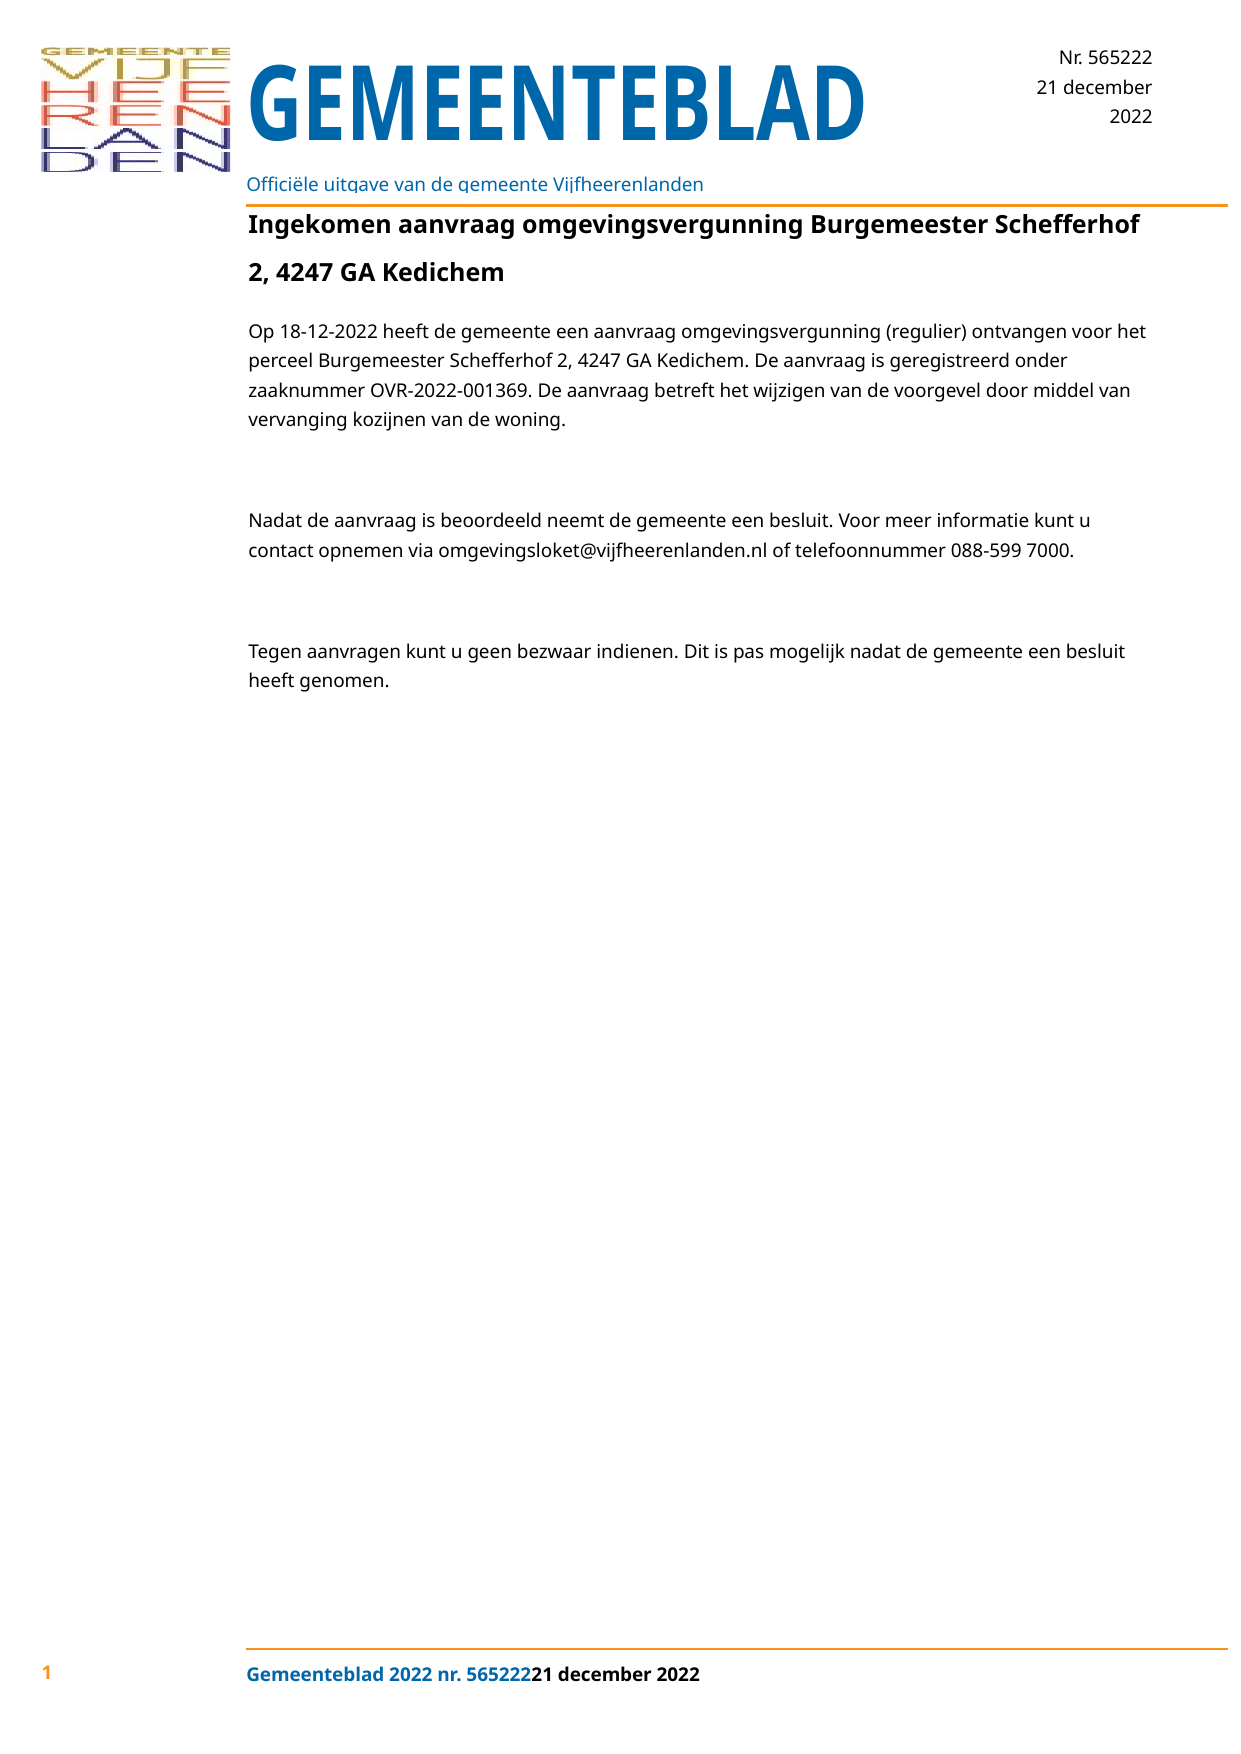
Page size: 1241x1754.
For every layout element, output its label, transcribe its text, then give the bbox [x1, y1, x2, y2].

picture [41, 47, 231, 172]
text Op 18-12-2022 heeft de gemeente een aanvraag omgevingsvergunning (regulier) ontvangen voor het perceel Burgemeester Schefferhof 2, 4247 GA Kedichem. De aanvraag is geregistreerd onder zaaknummer OVR-2022-001369. De aanvraag betreft het wijzigen van de voorgevel door middel van vervanging kozijnen van de woning. [248, 318, 1152, 432]
text Tegen aanvragen kunt u geen bezwaar indienen. Dit is pas mogelijk nadat de gemeente een besluit heeft genomen. [248, 638, 1152, 693]
text Nadat de aanvraag is beoordeeld neemt de gemeente een besluit. Voor meer informatie kunt u contact opnemen via omgevingsloket@vijfheerenlanden.nl of telefoonnummer 088-599 7000. [248, 507, 1152, 563]
text Ingekomen aanvraag omgevingsvergunning Burgemeester Schefferhof 2, 4247 GA Kedichem [248, 207, 1152, 288]
